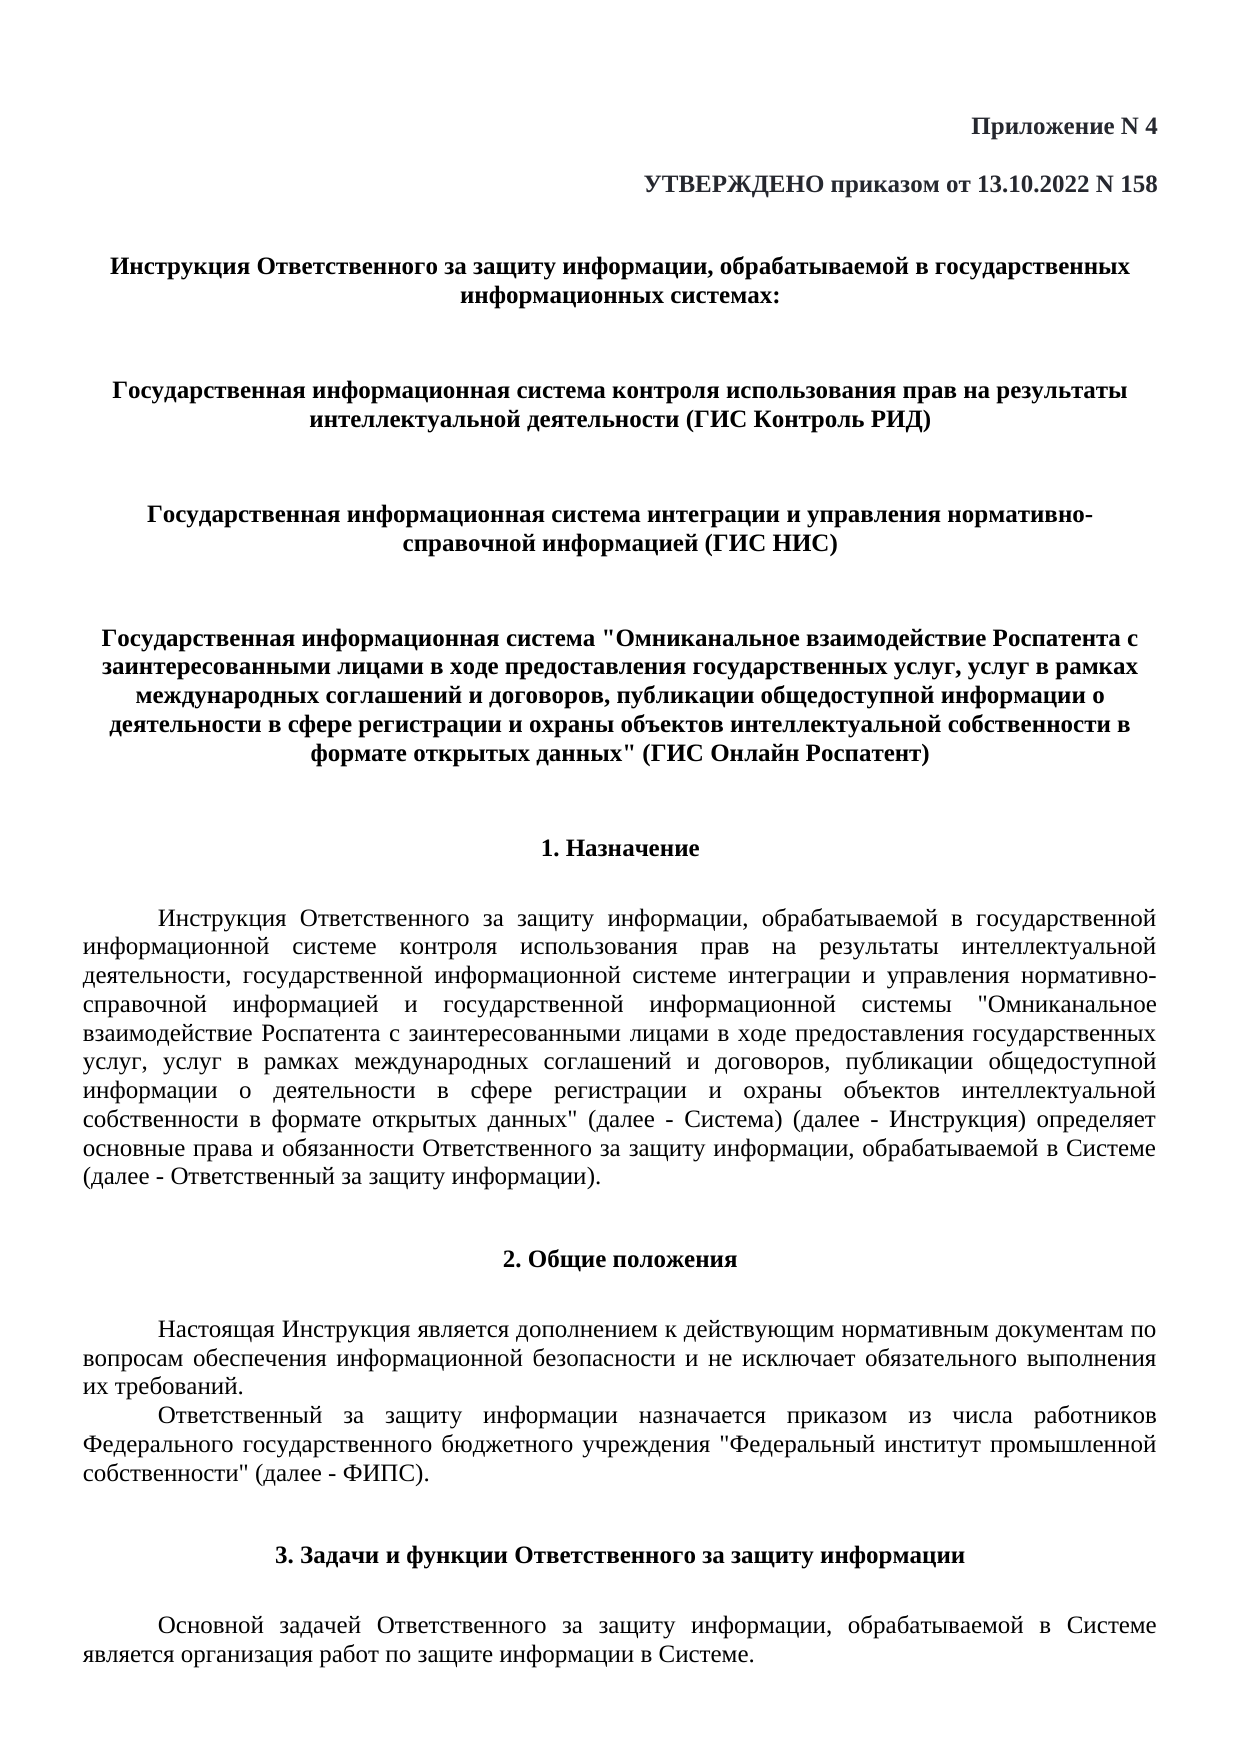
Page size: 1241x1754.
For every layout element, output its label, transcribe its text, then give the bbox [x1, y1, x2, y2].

subtitle Государственная информационная система интеграции и управления нормативно-справочной информацией (ГИС НИС) [83, 499, 1157, 556]
text Основной задачей Ответственного за защиту информации, обрабатываемой в Системе является организация работ по защите информации в Системе. [83, 1610, 1157, 1668]
text УТВЕРЖДЕНО приказом от 13.10.2022 N 158 [83, 169, 1157, 198]
text Настоящая Инструкция является дополнением к действующим нормативным документам по вопросам обеспечения информационной безопасности и не исключает обязательного выполнения их требований. [83, 1314, 1157, 1400]
subtitle 1. Назначение [83, 833, 1157, 861]
subtitle Государственная информационная система "Омниканальное взаимодействие Роспатента с заинтересованными лицами в ходе предоставления государственных услуг, услуг в рамках международных соглашений и договоров, публикации общедоступной информации о деятельности в сфере регистрации и охраны объектов интеллектуальной собственности в формате открытых данных" (ГИС Онлайн Роспатент) [83, 623, 1157, 766]
subtitle 2. Общие положения [83, 1244, 1157, 1273]
text Инструкция Ответственного за защиту информации, обрабатываемой в государственной информационной системе контроля использования прав на результаты интеллектуальной деятельности, государственной информационной системе интеграции и управления нормативно-справочной информацией и государственной информационной системы "Омниканальное взаимодействие Роспатента с заинтересованными лицами в ходе предоставления государственных услуг, услуг в рамках международных соглашений и договоров, публикации общедоступной информации о деятельности в сфере регистрации и охраны объектов интеллектуальной собственности в формате открытых данных" (далее - Система) (далее - Инструкция) определяет основные права и обязанности Ответственного за защиту информации, обрабатываемой в Системе (далее - Ответственный за защиту информации). [83, 903, 1157, 1190]
subtitle Инструкция Ответственного за защиту информации, обрабатываемой в государственных информационных системах: [83, 251, 1157, 309]
subtitle 3. Задачи и функции Ответственного за защиту информации [83, 1540, 1157, 1569]
text Ответственный за защиту информации назначается приказом из числа работников Федерального государственного бюджетного учреждения "Федеральный институт промышленной собственности" (далее - ФИПС). [83, 1400, 1157, 1486]
subtitle Государственная информационная система контроля использования прав на результаты интеллектуальной деятельности (ГИС Контроль РИД) [83, 375, 1157, 433]
text Приложение N 4 [83, 111, 1157, 140]
